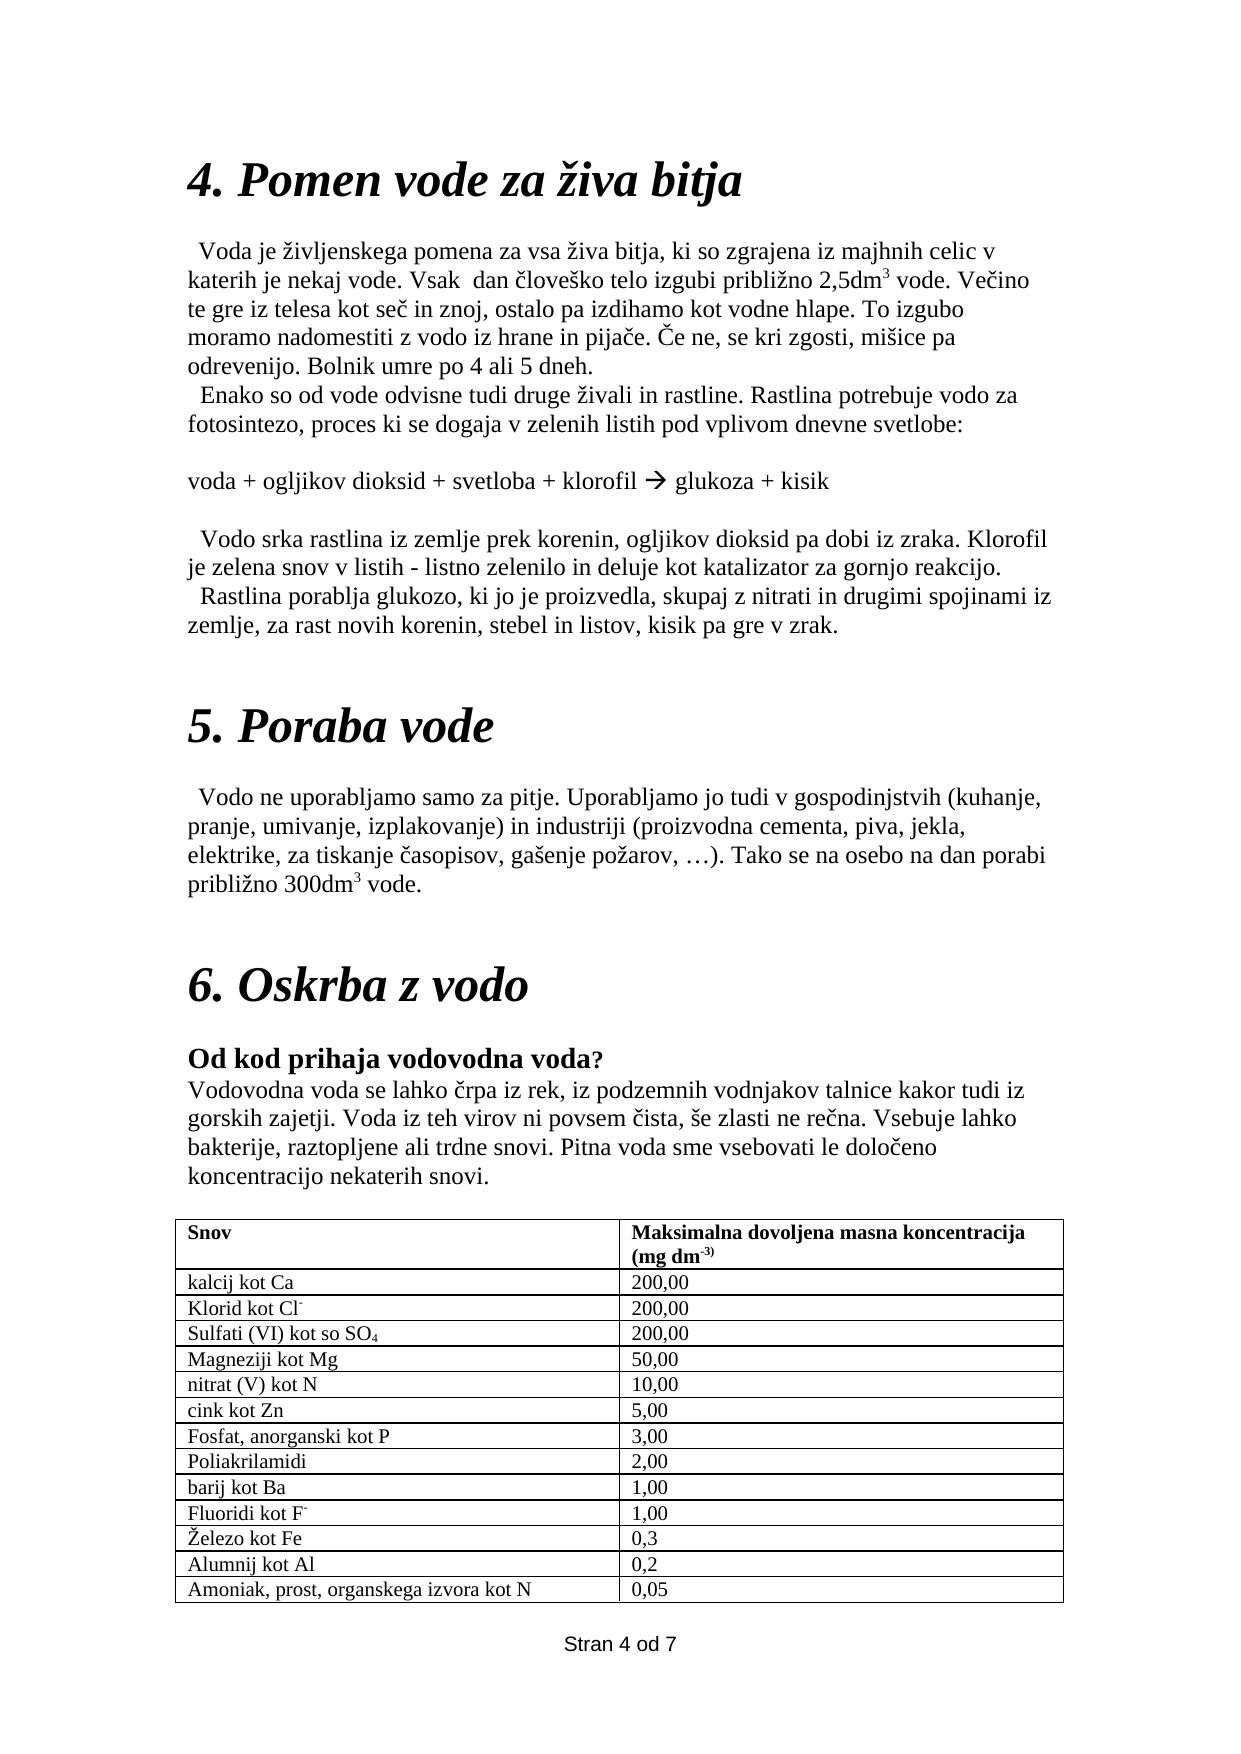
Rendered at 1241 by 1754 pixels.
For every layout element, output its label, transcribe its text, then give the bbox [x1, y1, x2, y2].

table_cell 5,00 [620, 1398, 1063, 1422]
table_cell 0,05 [620, 1577, 1063, 1601]
table_cell Fosfat, anorganski kot P [176, 1424, 619, 1448]
table_cell Magneziji kot Mg [176, 1347, 619, 1371]
table_cell 200,00 [620, 1296, 1063, 1319]
text Voda je življenskega pomena za vsa živa bitja, ki so zgrajena iz majhnih celic v katerih je nekaj vode. Vsak dan človeško telo izgubi približno 2,5dm3 vode. Večino te gre iz telesa kot seč in znoj, ostalo pa izdihamo kot vodne hlape. To izgubo moramo nadomestiti z vodo iz hrane in pijače. Če ne, se kri zgosti, mišice pa odrevenijo. Bolnik umre po 4 ali 5 dneh. [187, 236, 1053, 380]
subtitle 4. Pomen vode za živa bitja [187, 150, 1053, 207]
table_cell 50,00 [620, 1347, 1063, 1371]
text Vodo srka rastlina iz zemlje prek korenin, ogljikov dioksid pa dobi iz zraka. Klorofil je zelena snov v listih - listno zelenilo in deluje kot katalizator za gornjo reakcijo. [187, 524, 1053, 581]
table_cell 2,00 [620, 1449, 1063, 1473]
subtitle 6. Oskrba z vodo [187, 955, 1053, 1012]
text Vodovodna voda se lahko črpa iz rek, iz podzemnih vodnjakov talnice kakor tudi iz gorskih zajetji. Voda iz teh virov ni povsem čista, še zlasti ne rečna. Vsebuje lahko bakterije, raztopljene ali trdne snovi. Pitna voda sme vsebovati le določeno koncentracijo nekaterih snovi. [187, 1075, 1053, 1190]
text Vodo ne uporabljamo samo za pitje. Uporabljamo jo tudi v gospodinjstvih (kuhanje, pranje, umivanje, izplakovanje) in industriji (proizvodna cementa, piva, jekla, elektrike, za tiskanje časopisov, gašenje požarov, …). Tako se na osebo na dan porabi približno 300dm3 vode. [187, 782, 1053, 897]
table_cell 200,00 [620, 1270, 1063, 1294]
table_cell 10,00 [620, 1372, 1063, 1396]
table_cell Poliakrilamidi [176, 1449, 619, 1473]
table_cell Sulfati (VI) kot so SO4 [176, 1321, 619, 1345]
table_cell Alumnij kot Al [176, 1552, 619, 1576]
table_cell 0,2 [620, 1552, 1063, 1576]
table_cell Klorid kot Cl- [176, 1296, 619, 1319]
table_header Maksimalna dovoljena masna koncentracija (mg dm-3) [620, 1220, 1063, 1268]
table_cell 0,3 [620, 1526, 1063, 1550]
text voda + ogljikov dioksid + svetloba + klorofil  glukoza + kisik [187, 466, 1053, 495]
table_cell Fluoridi kot F- [176, 1501, 619, 1524]
table_cell 1,00 [620, 1475, 1063, 1499]
table_cell cink kot Zn [176, 1398, 619, 1422]
table_cell Amoniak, prost, organskega izvora kot N [176, 1577, 619, 1601]
table_cell nitrat (V) kot N [176, 1372, 619, 1396]
text Od kod prihaja vodovodna voda? [187, 1041, 1053, 1075]
text Rastlina porablja glukozo, ki jo je proizvedla, skupaj z nitrati in drugimi spojinami iz zemlje, za rast novih korenin, stebel in listov, kisik pa gre v zrak. [187, 581, 1053, 639]
table_cell 3,00 [620, 1424, 1063, 1448]
table_cell kalcij kot Ca [176, 1270, 619, 1294]
table_cell 200,00 [620, 1321, 1063, 1345]
table_cell Železo kot Fe [176, 1526, 619, 1550]
table_cell barij kot Ba [176, 1475, 619, 1499]
text Enako so od vode odvisne tudi druge živali in rastline. Rastlina potrebuje vodo za fotosintezo, proces ki se dogaja v zelenih listih pod vplivom dnevne svetlobe: [187, 380, 1053, 437]
table_header Snov [176, 1220, 619, 1268]
subtitle 5. Poraba vode [187, 696, 1053, 754]
table_cell 1,00 [620, 1501, 1063, 1524]
